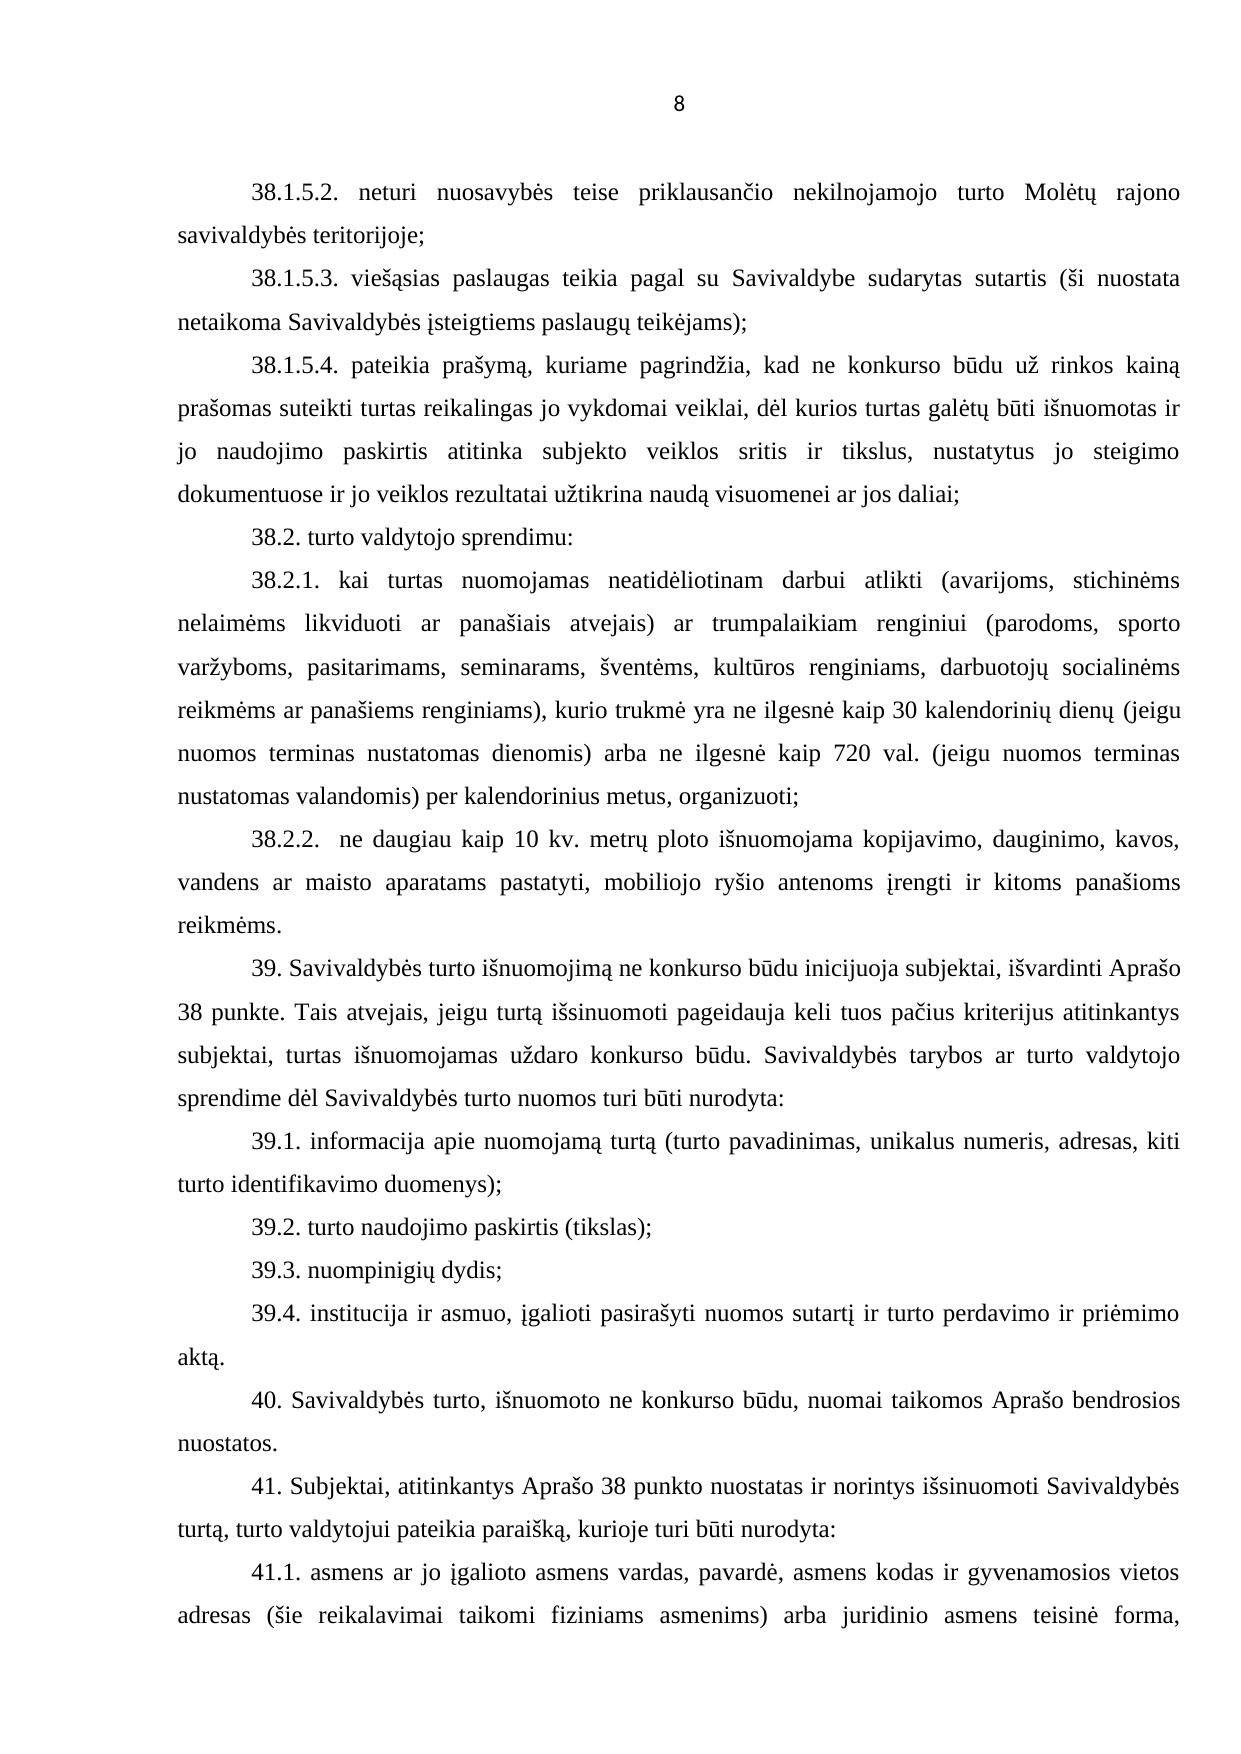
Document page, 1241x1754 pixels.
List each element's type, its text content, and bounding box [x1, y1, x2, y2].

text 40. Savivaldybės turto, išnuomoto ne konkurso būdu, nuomai taikomos Aprašo bendrosios nuostatos. [177, 1385, 1181, 1457]
text 38.1.5.2. neturi nuosavybės teise priklausančio nekilnojamojo turto Molėtų rajono savivaldybės teritorijoje; [177, 177, 1181, 249]
text 38.1.5.3. viešąsias paslaugas teikia pagal su Savivaldybe sudarytas sutartis (ši nuostata netaikoma Savivaldybės įsteigtiems paslaugų teikėjams); [177, 263, 1181, 335]
text 39.1. informacija apie nuomojamą turtą (turto pavadinimas, unikalus numeris, adresas, kiti turto identifikavimo duomenys); [177, 1126, 1181, 1198]
text 39.2. turto naudojimo paskirtis (tikslas); [177, 1212, 1181, 1241]
text 41.1. asmens ar jo įgalioto asmens vardas, pavardė, asmens kodas ir gyvenamosios vietos adresas (šie reikalavimai taikomi fiziniams asmenims) arba juridinio asmens teisinė forma, [177, 1557, 1181, 1629]
text 38.2. turto valdytojo sprendimu: [177, 522, 1181, 551]
text 39.4. institucija ir asmuo, įgalioti pasirašyti nuomos sutartį ir turto perdavimo ir priėmimo aktą. [177, 1298, 1181, 1370]
text 38.1.5.4. pateikia prašymą, kuriame pagrindžia, kad ne konkurso būdu už rinkos kainą prašomas suteikti turtas reikalingas jo vykdomai veiklai, dėl kurios turtas galėtų būti išnuomotas ir jo naudojimo paskirtis atitinka subjekto veiklos sritis ir tikslus, nustatytus jo steigimo dokumentuose ir jo veiklos rezultatai užtikrina naudą visuomenei ar jos daliai; [177, 350, 1181, 508]
text 41. Subjektai, atitinkantys Aprašo 38 punkto nuostatas ir norintys išsinuomoti Savivaldybės turtą, turto valdytojui pateikia paraišką, kurioje turi būti nurodyta: [177, 1471, 1181, 1543]
text 39.3. nuompinigių dydis; [177, 1255, 1181, 1284]
text 38.2.1. kai turtas nuomojamas neatidėliotinam darbui atlikti (avarijoms, stichinėms nelaimėms likviduoti ar panašiais atvejais) ar trumpalaikiam renginiui (parodoms, sporto varžyboms, pasitarimams, seminarams, šventėms, kultūros renginiams, darbuotojų socialinėms reikmėms ar panašiems renginiams), kurio trukmė yra ne ilgesnė kaip 30 kalendorinių dienų (jeigu nuomos terminas nustatomas dienomis) arba ne ilgesnė kaip 720 val. (jeigu nuomos terminas nustatomas valandomis) per kalendorinius metus, organizuoti; [177, 565, 1181, 810]
text 39. Savivaldybės turto išnuomojimą ne konkurso būdu inicijuoja subjektai, išvardinti Aprašo 38 punkte. Tais atvejais, jeigu turtą išsinuomoti pageidauja keli tuos pačius kriterijus atitinkantys subjektai, turtas išnuomojamas uždaro konkurso būdu. Savivaldybės tarybos ar turto valdytojo sprendime dėl Savivaldybės turto nuomos turi būti nurodyta: [177, 953, 1181, 1112]
text 38.2.2. ne daugiau kaip 10 kv. metrų ploto išnuomojama kopijavimo, dauginimo, kavos, vandens ar maisto aparatams pastatyti, mobiliojo ryšio antenoms įrengti ir kitoms panašioms reikmėms. [177, 824, 1181, 939]
